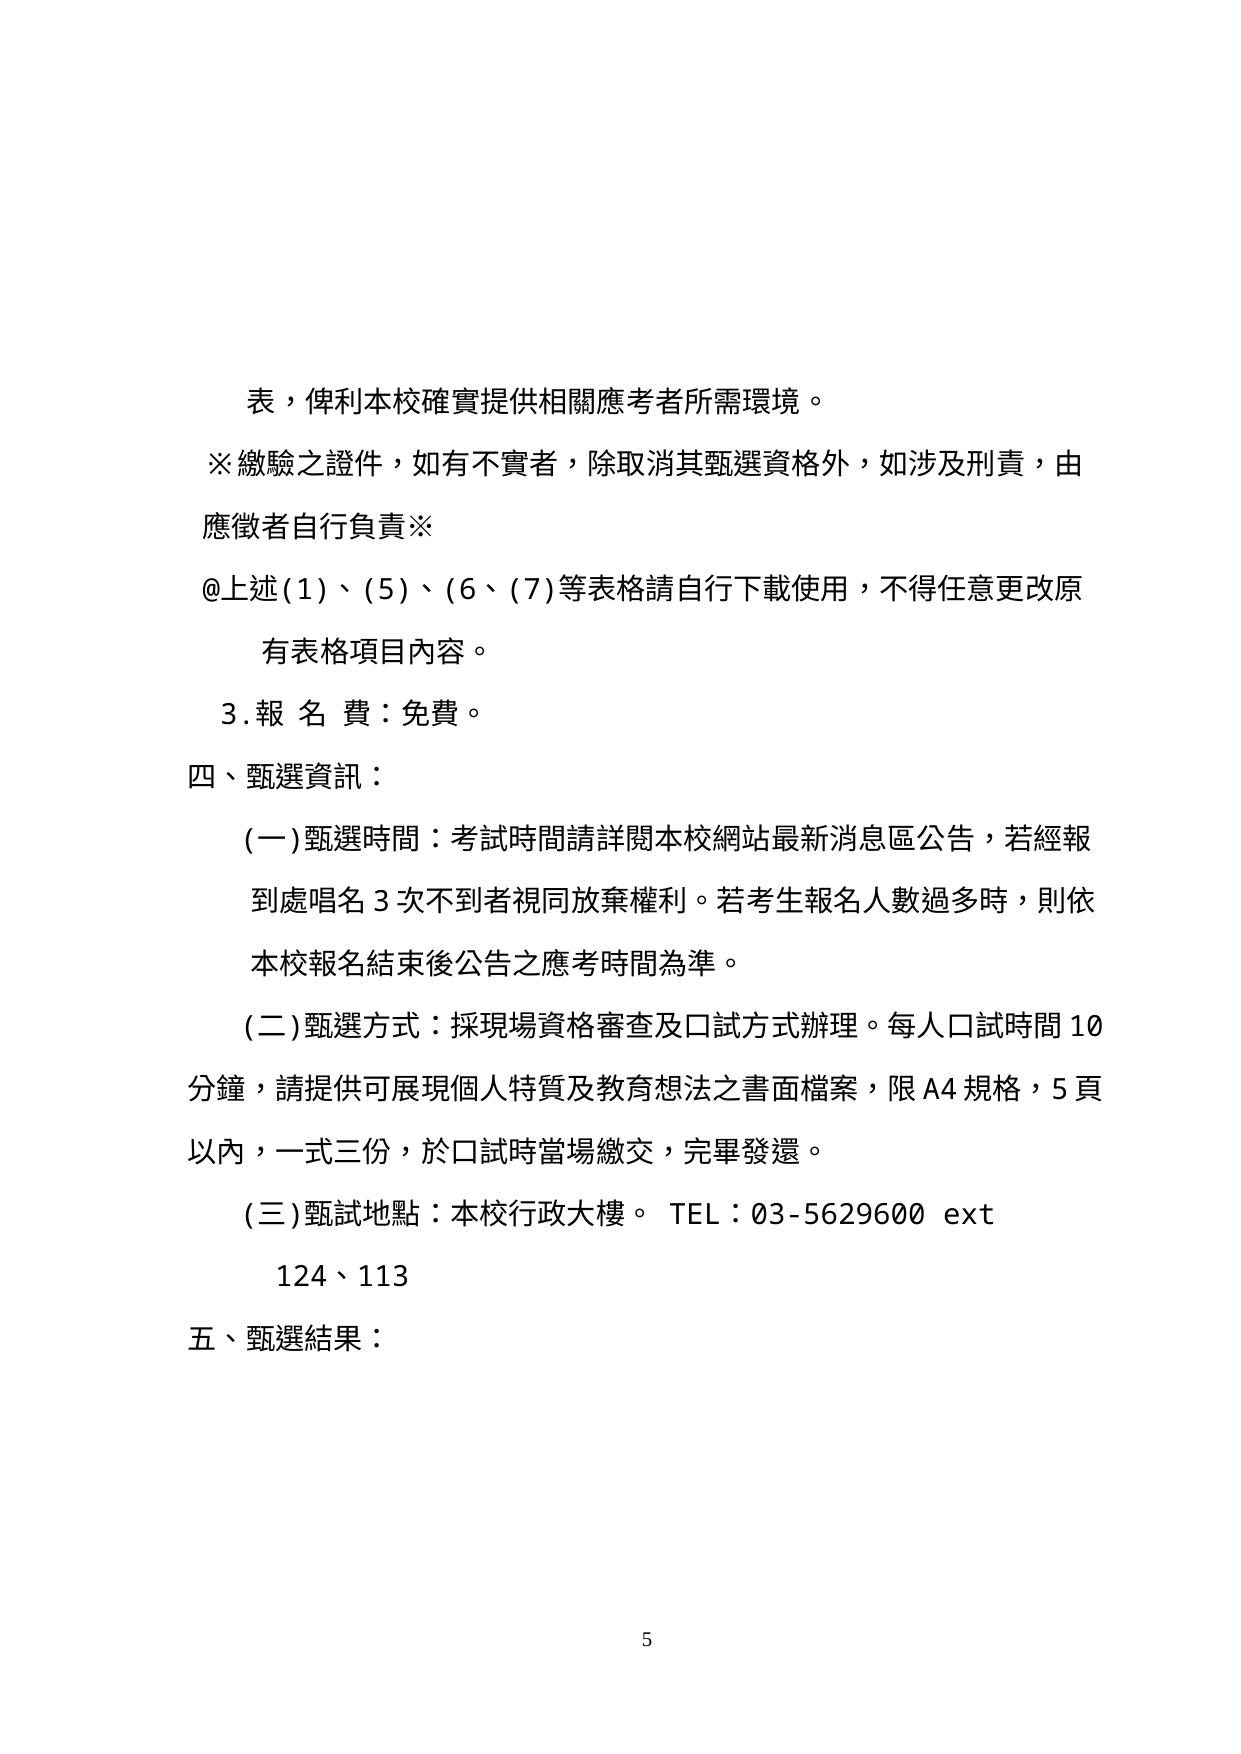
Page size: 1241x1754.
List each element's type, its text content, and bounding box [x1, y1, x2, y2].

text (二)甄選方式：採現場資格審查及口試方式辦理。每人口試時間10分鐘，請提供可展現個人特質及教育想法之書面檔案，限A4規格，5頁以內，一式三份，於口試時當場繳交，完畢發還。 [187, 983, 1106, 1170]
text 五、甄選結果： [187, 1295, 1106, 1358]
text (一)甄選時間：考試時間請詳閱本校網站最新消息區公告，若經報到處唱名3次不到者視同放棄權利。若考生報名人數過多時，則依本校報名結束後公告之應考時間為準。 [187, 795, 1106, 983]
text 四、甄選資訊： [187, 733, 1106, 795]
text (三)甄試地點：本校行政大樓。 TEL：03-5629600 ext 124、113 [187, 1170, 1106, 1295]
text 表，俾利本校確實提供相關應考者所需環境。 [202, 358, 1106, 420]
text ※繳驗之證件，如有不實者，除取消其甄選資格外，如涉及刑責，由應徵者自行負責※ [202, 420, 1106, 545]
text 3.報 名 費：免費。 [202, 670, 1106, 733]
text @上述(1)、(5)、(6、(7)等表格請自行下載使用，不得任意更改原有表格項目內容。 [202, 545, 1106, 670]
